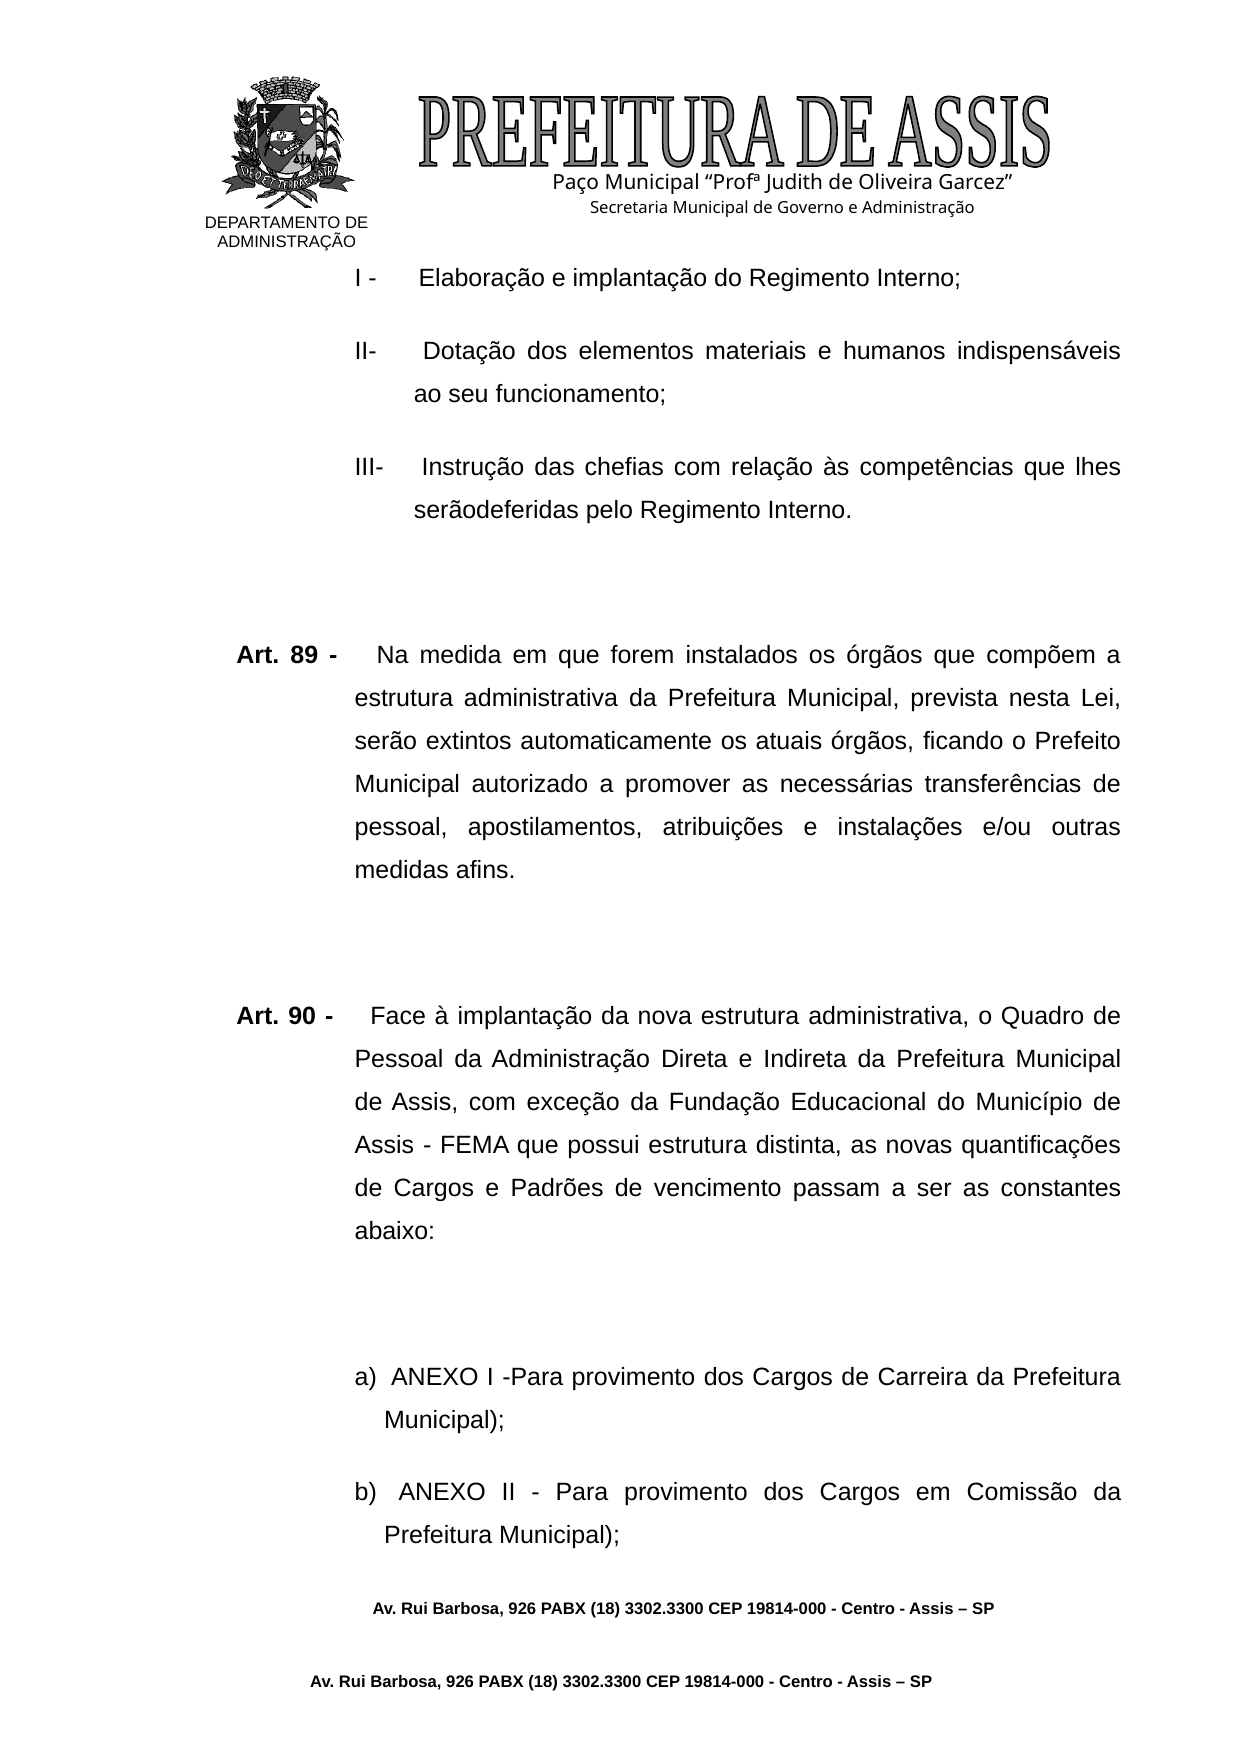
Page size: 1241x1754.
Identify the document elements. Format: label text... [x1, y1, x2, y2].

text Art. 90 - Face à implantação da nova estrutura administrativa, o Quadro de Pessoal da Administração Direta e Indireta da Prefeitura Municipal de Assis, com exceção da Fundação Educacional do Município de Assis - FEMA que possui estrutura distinta, as novas quantificações de Cargos e Padrões de vencimento passam a ser as constantes abaixo: [236, 1001, 1122, 1245]
text III- Instrução das chefias com relação às competências que lhes serãodeferidas pelo Regimento Interno. [354, 452, 1122, 523]
text b) ANEXO II - Para provimento dos Cargos em Comissão da Prefeitura Municipal); [354, 1477, 1122, 1549]
text II- Dotação dos elementos materiais e humanos indispensáveis ao seu funcionamento; [354, 336, 1122, 408]
text I - Elaboração e implantação do Regimento Interno; [354, 263, 1122, 292]
text Art. 89 - Na medida em que forem instalados os órgãos que compõem a estrutura administrativa da Prefeitura Municipal, prevista nesta Lei, serão extintos automaticamente os atuais órgãos, ficando o Prefeito Municipal autorizado a promover as necessárias transferências de pessoal, apostilamentos, atribuições e instalações e/ou outras medidas afins. [236, 640, 1122, 884]
text a) ANEXO I -Para provimento dos Cargos de Carreira da Prefeitura Municipal); [354, 1362, 1122, 1433]
